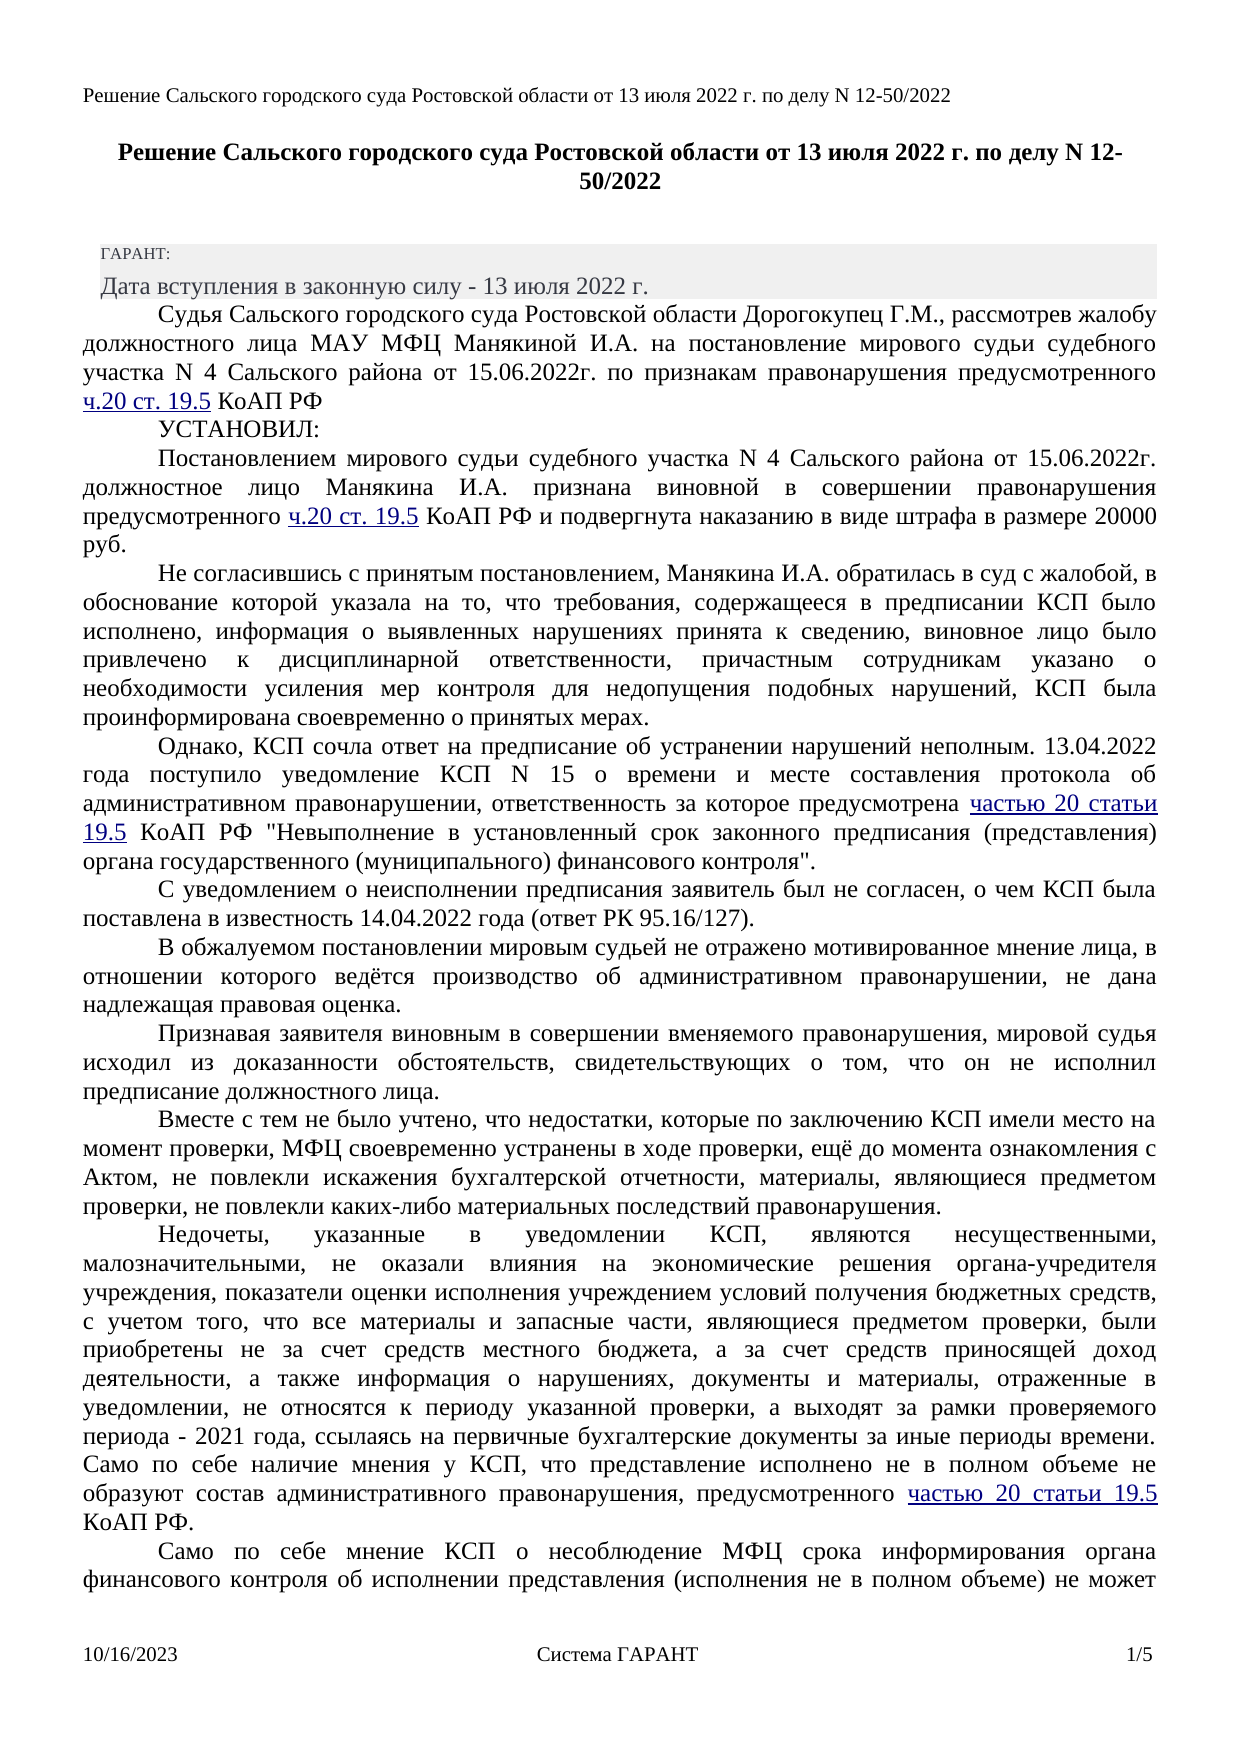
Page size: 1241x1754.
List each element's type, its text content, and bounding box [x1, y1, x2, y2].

text В обжалуемом постановлении мировым судьей не отражено мотивированное мнение лица, в отношении которого ведётся производство об административном правонарушении, не дана надлежащая правовая оценка. [83, 932, 1157, 1018]
text Однако, КСП сочла ответ на предписание об устранении нарушений неполным. 13.04.2022 года поступило уведомление КСП N 15 о времени и месте составления протокола об административном правонарушении, ответственность за которое предусмотрена частью 20 статьи 19.5 КоАП РФ "Невыполнение в установленный срок законного предписания (представления) органа государственного (муниципального) финансового контроля". [83, 731, 1157, 874]
text Недочеты, указанные в уведомлении КСП, являются несущественными, малозначительными, не оказали влияния на экономические решения органа-учредителя учреждения, показатели оценки исполнения учреждением условий получения бюджетных средств, с учетом того, что все материалы и запасные части, являющиеся предметом проверки, были приобретены не за счет средств местного бюджета, а за счет средств приносящей доход деятельности, а также информация о нарушениях, документы и материалы, отраженные в уведомлении, не относятся к периоду указанной проверки, а выходят за рамки проверяемого периода - 2021 года, ссылаясь на первичные бухгалтерские документы за иные периоды времени. Само по себе наличие мнения у КСП, что представление исполнено не в полном объеме не образуют состав административного правонарушения, предусмотренного частью 20 статьи 19.5 КоАП РФ. [83, 1219, 1157, 1536]
text Признавая заявителя виновным в совершении вменяемого правонарушения, мировой судья исходил из доказанности обстоятельств, свидетельствующих о том, что он не исполнил предписание должностного лица. [83, 1018, 1157, 1104]
text Вместе с тем не было учтено, что недостатки, которые по заключению КСП имели место на момент проверки, МФЦ своевременно устранены в ходе проверки, ещё до момента ознакомления с Актом, не повлекли искажения бухгалтерской отчетности, материалы, являющиеся предметом проверки, не повлекли каких-либо материальных последствий правонарушения. [83, 1104, 1157, 1219]
text Само по себе мнение КСП о несоблюдение МФЦ срока информирования органа финансового контроля об исполнении представления (исполнения не в полном объеме) не может [83, 1536, 1157, 1593]
text Постановлением мирового судьи судебного участка N 4 Сальского района от 15.06.2022г. должностное лицо Манякина И.А. признана виновной в совершении правонарушения предусмотренного ч.20 ст. 19.5 КоАП РФ и подвергнута наказанию в виде штрафа в размере 20000 руб. [83, 443, 1157, 558]
subtitle Решение Сальского городского суда Ростовской области от 13 июля 2022 г. по делу N 12-50/2022 [83, 137, 1157, 195]
text УСТАНОВИЛ: [83, 414, 1157, 443]
text Дата вступления в законную силу - 13 июля 2022 г. [649, 271, 1157, 299]
text Не согласившись с принятым постановлением, Манякина И.А. обратилась в суд с жалобой, в обоснование которой указала на то, что требования, содержащееся в предписании КСП было исполнено, информация о выявленных нарушениях принята к сведению, виновное лицо было привлечено к дисциплинарной ответственности, причастным сотрудникам указано о необходимости усиления мер контроля для недопущения подобных нарушений, КСП была проинформирована своевременно о принятых мерах. [83, 558, 1157, 731]
text ГАРАНТ: [170, 244, 1157, 263]
text Судья Сальского городского суда Ростовской области Дорогокупец Г.М., рассмотрев жалобу должностного лица МАУ МФЦ Манякиной И.А. на постановление мирового судьи судебного участка N 4 Сальского района от 15.06.2022г. по признакам правонарушения предусмотренного ч.20 ст. 19.5 КоАП РФ [83, 299, 1157, 414]
text С уведомлением о неисполнении предписания заявитель был не согласен, о чем КСП была поставлена в известность 14.04.2022 года (ответ РК 95.16/127). [83, 874, 1157, 932]
